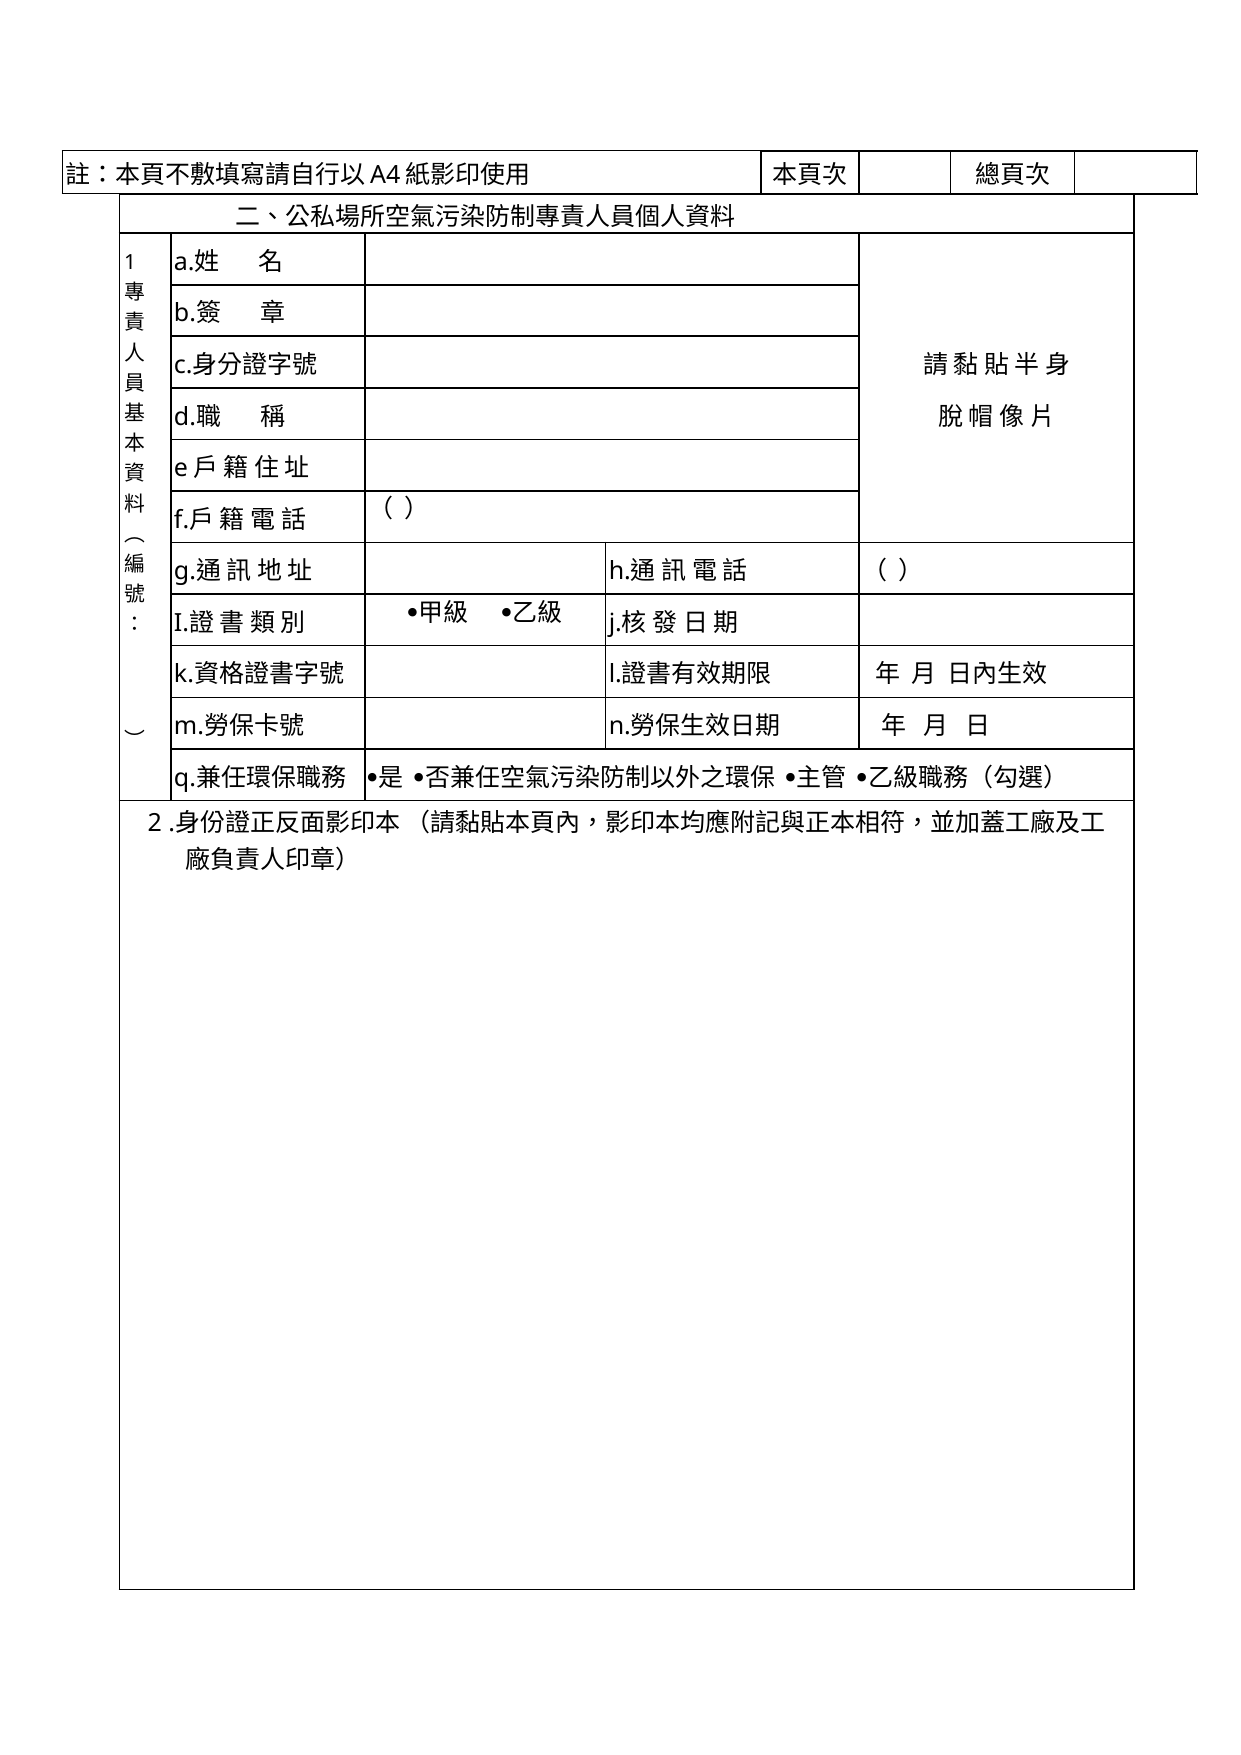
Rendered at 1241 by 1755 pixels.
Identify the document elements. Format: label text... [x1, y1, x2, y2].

table_cell [366, 234, 858, 284]
table_cell [62, 593, 106, 645]
table_cell [1135, 542, 1197, 593]
table_cell [120, 387, 170, 438]
table_cell [62, 284, 106, 335]
table_cell [1135, 439, 1197, 490]
table_cell [1135, 195, 1197, 232]
table_cell [62, 387, 106, 438]
table_cell [1135, 645, 1197, 696]
table_cell [120, 335, 170, 387]
table_cell [120, 645, 170, 696]
table_cell [860, 284, 1133, 335]
table_cell [366, 646, 605, 696]
table_cell [120, 748, 170, 799]
table_cell j.核 發 日 期 [606, 595, 858, 645]
table_cell h.通 訊 電 話 [606, 543, 858, 593]
table_cell [62, 542, 106, 593]
table_cell [1135, 232, 1197, 284]
table_cell [120, 696, 170, 748]
table_cell [366, 389, 858, 438]
table_cell 總頁次 [951, 152, 1074, 193]
table_cell [860, 152, 950, 193]
table_cell [366, 440, 858, 490]
table_cell [1135, 284, 1197, 335]
table_cell [62, 748, 106, 799]
table_cell d.職 稱 [172, 389, 364, 438]
table_cell 請 黏 貼 半 身 [860, 335, 1133, 387]
table_cell [106, 696, 119, 748]
table_cell g.通 訊 地 址 [172, 543, 364, 593]
table_cell [62, 490, 106, 542]
table_cell [106, 232, 119, 284]
table_cell [106, 593, 119, 645]
table_cell n.勞保生效日期 [606, 698, 858, 748]
table_cell [106, 335, 119, 387]
table_cell [1135, 800, 1197, 1588]
table_cell [106, 645, 119, 696]
table_cell [1135, 387, 1197, 438]
table_cell [120, 593, 170, 645]
table_cell [366, 337, 858, 387]
table_cell [120, 542, 170, 593]
table_cell e戶 籍 住 址 [172, 440, 364, 490]
table_cell [106, 800, 119, 1588]
table_cell b.簽 章 [172, 286, 364, 335]
table_cell [106, 439, 119, 490]
table_cell m.勞保卡號 [172, 698, 364, 748]
table_cell [1135, 593, 1197, 645]
table_cell [62, 696, 106, 748]
table_cell [106, 194, 119, 232]
table_cell [1135, 748, 1197, 799]
table_cell [120, 234, 170, 284]
table_cell [860, 490, 1133, 542]
table_cell 年 月 日 [860, 698, 1133, 748]
table_cell l.證書有效期限 [606, 646, 858, 696]
table_cell [106, 490, 119, 542]
table_cell [62, 335, 106, 387]
table_cell [120, 490, 170, 542]
table_cell [62, 232, 106, 284]
table_cell [1075, 152, 1196, 193]
table_cell [366, 286, 858, 335]
table_cell I.證 書 類 別 [172, 595, 364, 645]
table_cell [106, 387, 119, 438]
table_cell 是 否兼任空氣污染防制以外之環保 主管 乙級職務（勾選） [366, 750, 1133, 799]
table_cell （ ） [366, 492, 858, 542]
table_cell [366, 698, 605, 748]
table_cell 年 月 日內生效 [860, 646, 1133, 696]
table_cell [62, 194, 106, 232]
table_cell k.資格證書字號 [172, 646, 364, 696]
table_cell [1135, 696, 1197, 748]
table_cell 本頁次 [762, 152, 858, 193]
table_cell [106, 284, 119, 335]
table_cell [860, 234, 1133, 284]
table_cell [120, 439, 170, 490]
table_cell 二、公私場所空氣污染防制專責人員個人資料 [120, 195, 1133, 232]
table_cell [860, 595, 1133, 645]
table_cell [62, 800, 106, 1588]
table_cell [366, 543, 605, 593]
table_cell a.姓 名 [172, 234, 364, 284]
table_cell [120, 284, 170, 335]
table_cell 2 .身份證正反面影印本 （請黏貼本頁內，影印本均應附記與正本相符，並加蓋工廠及工廠負責人印章） [120, 801, 1133, 1588]
table_cell 註：本頁不敷填寫請自行以A4紙影印使用 [63, 151, 760, 193]
table_cell q.兼任環保職務 [172, 750, 364, 799]
table_cell [62, 645, 106, 696]
table_cell f.戶 籍 電 話 [172, 492, 364, 542]
table_cell 甲級 乙級 [366, 595, 605, 645]
table_cell （ ） [860, 543, 1133, 593]
table_cell [106, 748, 119, 799]
table_cell 脫 帽 像 片 [860, 387, 1133, 438]
table_cell [860, 439, 1133, 490]
table_cell [1135, 335, 1197, 387]
table_cell c.身分證字號 [172, 337, 364, 387]
table_cell [106, 542, 119, 593]
table_cell [62, 439, 106, 490]
table_cell [1135, 490, 1197, 542]
